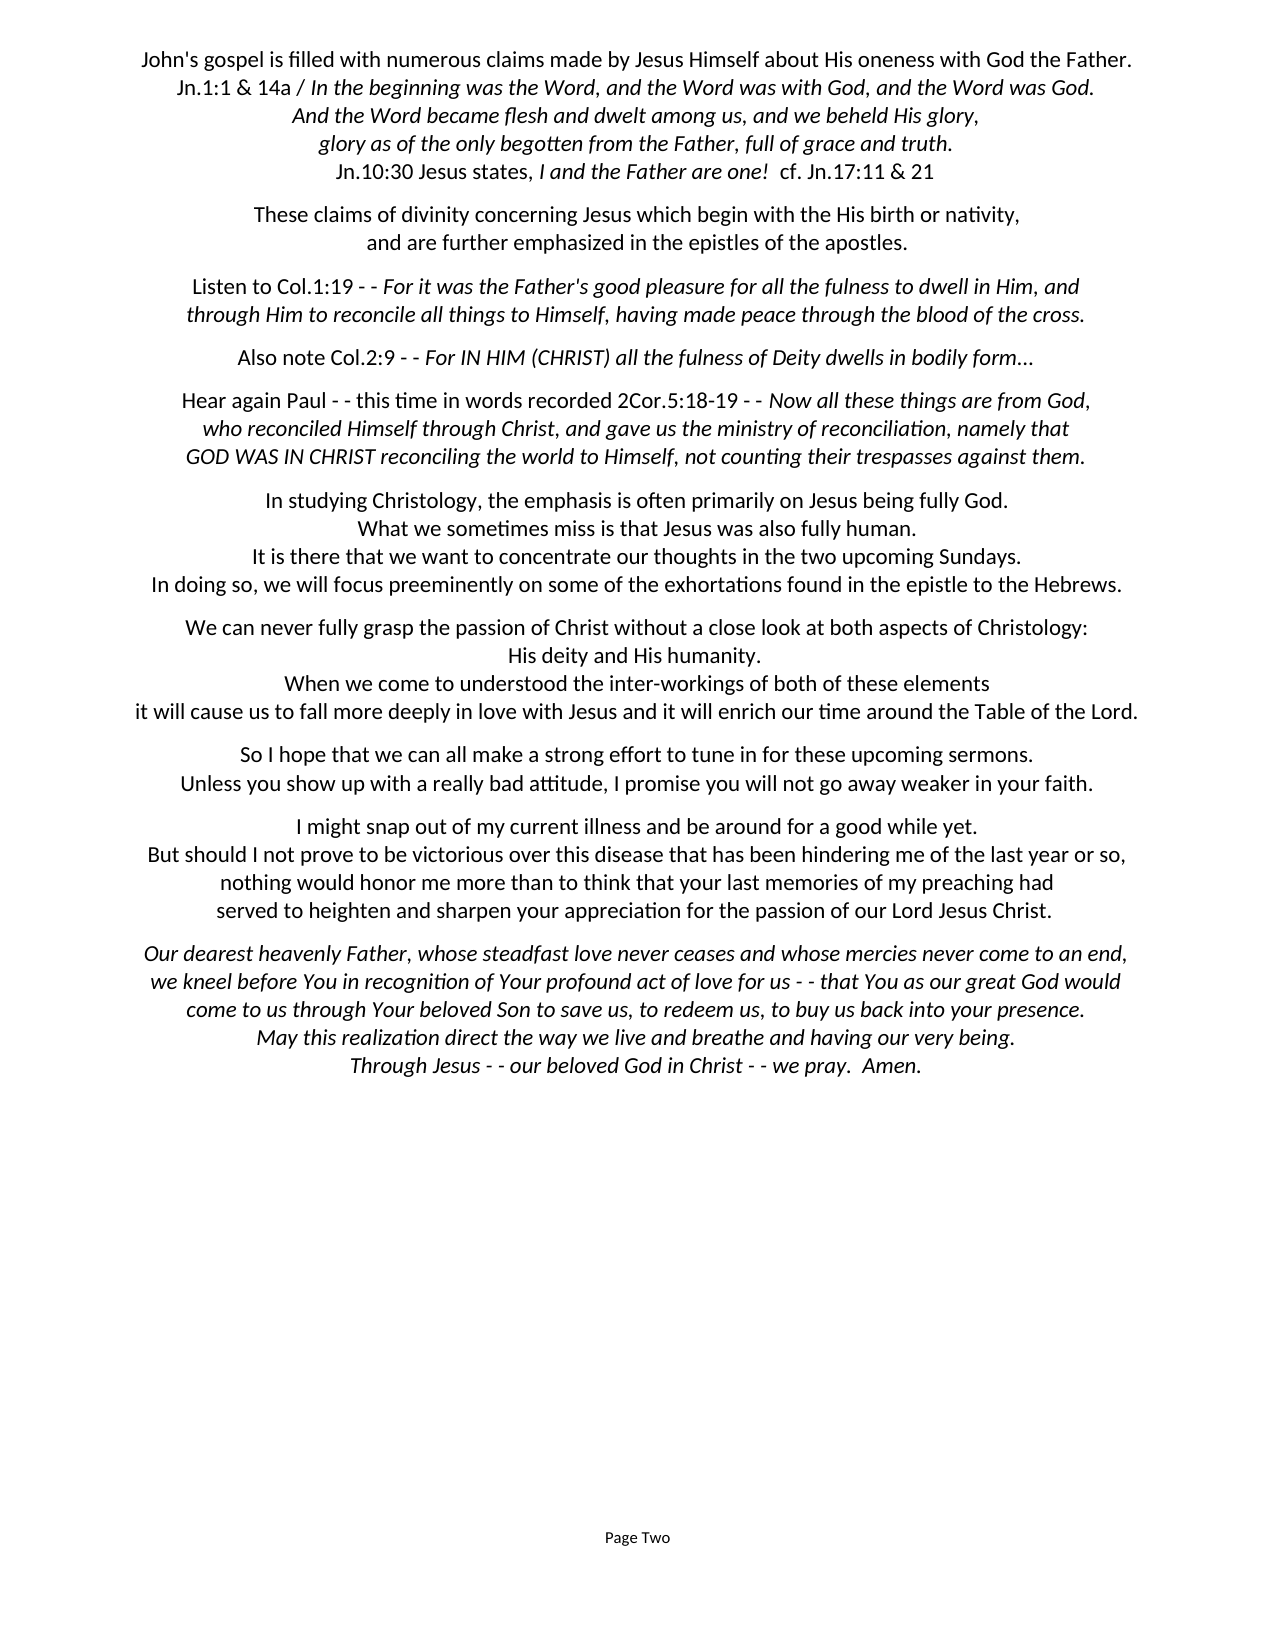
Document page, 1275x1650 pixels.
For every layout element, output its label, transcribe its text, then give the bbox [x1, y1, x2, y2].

text Page Two [75, 1528, 1200, 1548]
text Listen to Col.1:19 - - For it was the Father's good pleasure for all the fulness to dwell in Him, and [75, 272, 1200, 300]
text Jn.10:30 Jesus states, I and the Father are one! cf. Jn.17:11 & 21 [75, 157, 1200, 185]
text His deity and His humanity. [75, 641, 1200, 669]
text Unless you show up with a really bad attitude, I promise you will not go away weaker in your faith. [75, 769, 1200, 797]
text we kneel before You in recognition of Your profound act of love for us - - that You as our great God would [75, 967, 1200, 995]
text And the Word became flesh and dwelt among us, and we beheld His glory, [75, 101, 1200, 129]
text Through Jesus - - our beloved God in Christ - - we pray. Amen. [75, 1051, 1200, 1079]
text These claims of divinity concerning Jesus which begin with the His birth or nativity, [75, 200, 1200, 228]
text In studying Christology, the emphasis is often primarily on Jesus being fully God. [75, 486, 1200, 514]
text Jn.1:1 & 14a / In the beginning was the Word, and the Word was with God, and the Word was God. [75, 73, 1200, 101]
text served to heighten and sharpen your appreciation for the passion of our Lord Jesus Christ. [75, 896, 1200, 924]
text May this realization direct the way we live and breathe and having our very being. [75, 1023, 1200, 1051]
text and are further emphasized in the epistles of the apostles. [75, 228, 1200, 256]
text Also note Col.2:9 - - For IN HIM (CHRIST) all the fulness of Deity dwells in bodily form... [75, 343, 1200, 371]
text nothing would honor me more than to think that your last memories of my preaching had [75, 868, 1200, 896]
text Hear again Paul - - this time in words recorded 2Cor.5:18-19 - - Now all these things are from God, [75, 386, 1200, 414]
text John's gospel is filled with numerous claims made by Jesus Himself about His oneness with God the Father. [75, 45, 1200, 73]
text It is there that we want to concentrate our thoughts in the two upcoming Sundays. [75, 542, 1200, 570]
text Our dearest heavenly Father, whose steadfast love never ceases and whose mercies never come to an end, [75, 939, 1200, 967]
text who reconciled Himself through Christ, and gave us the ministry of reconciliation, namely that [75, 414, 1200, 442]
text through Him to reconcile all things to Himself, having made peace through the blood of the cross. [75, 300, 1200, 328]
text So I hope that we can all make a strong effort to tune in for these upcoming sermons. [75, 741, 1200, 769]
text come to us through Your beloved Son to save us, to redeem us, to buy us back into your presence. [75, 995, 1200, 1023]
text When we come to understood the inter-workings of both of these elements [75, 669, 1200, 697]
text I might snap out of my current illness and be around for a good while yet. [75, 812, 1200, 840]
text it will cause us to fall more deeply in love with Jesus and it will enrich our time around the Table of the Lord. [75, 697, 1200, 725]
text But should I not prove to be victorious over this disease that has been hindering me of the last year or so, [75, 840, 1200, 868]
text We can never fully grasp the passion of Christ without a close look at both aspects of Christology: [75, 613, 1200, 641]
text glory as of the only begotten from the Father, full of grace and truth. [75, 129, 1200, 157]
text In doing so, we will focus preeminently on some of the exhortations found in the epistle to the Hebrews. [75, 570, 1200, 598]
text GOD WAS IN CHRIST reconciling the world to Himself, not counting their trespasses against them. [75, 442, 1200, 471]
text What we sometimes miss is that Jesus was also fully human. [75, 514, 1200, 542]
